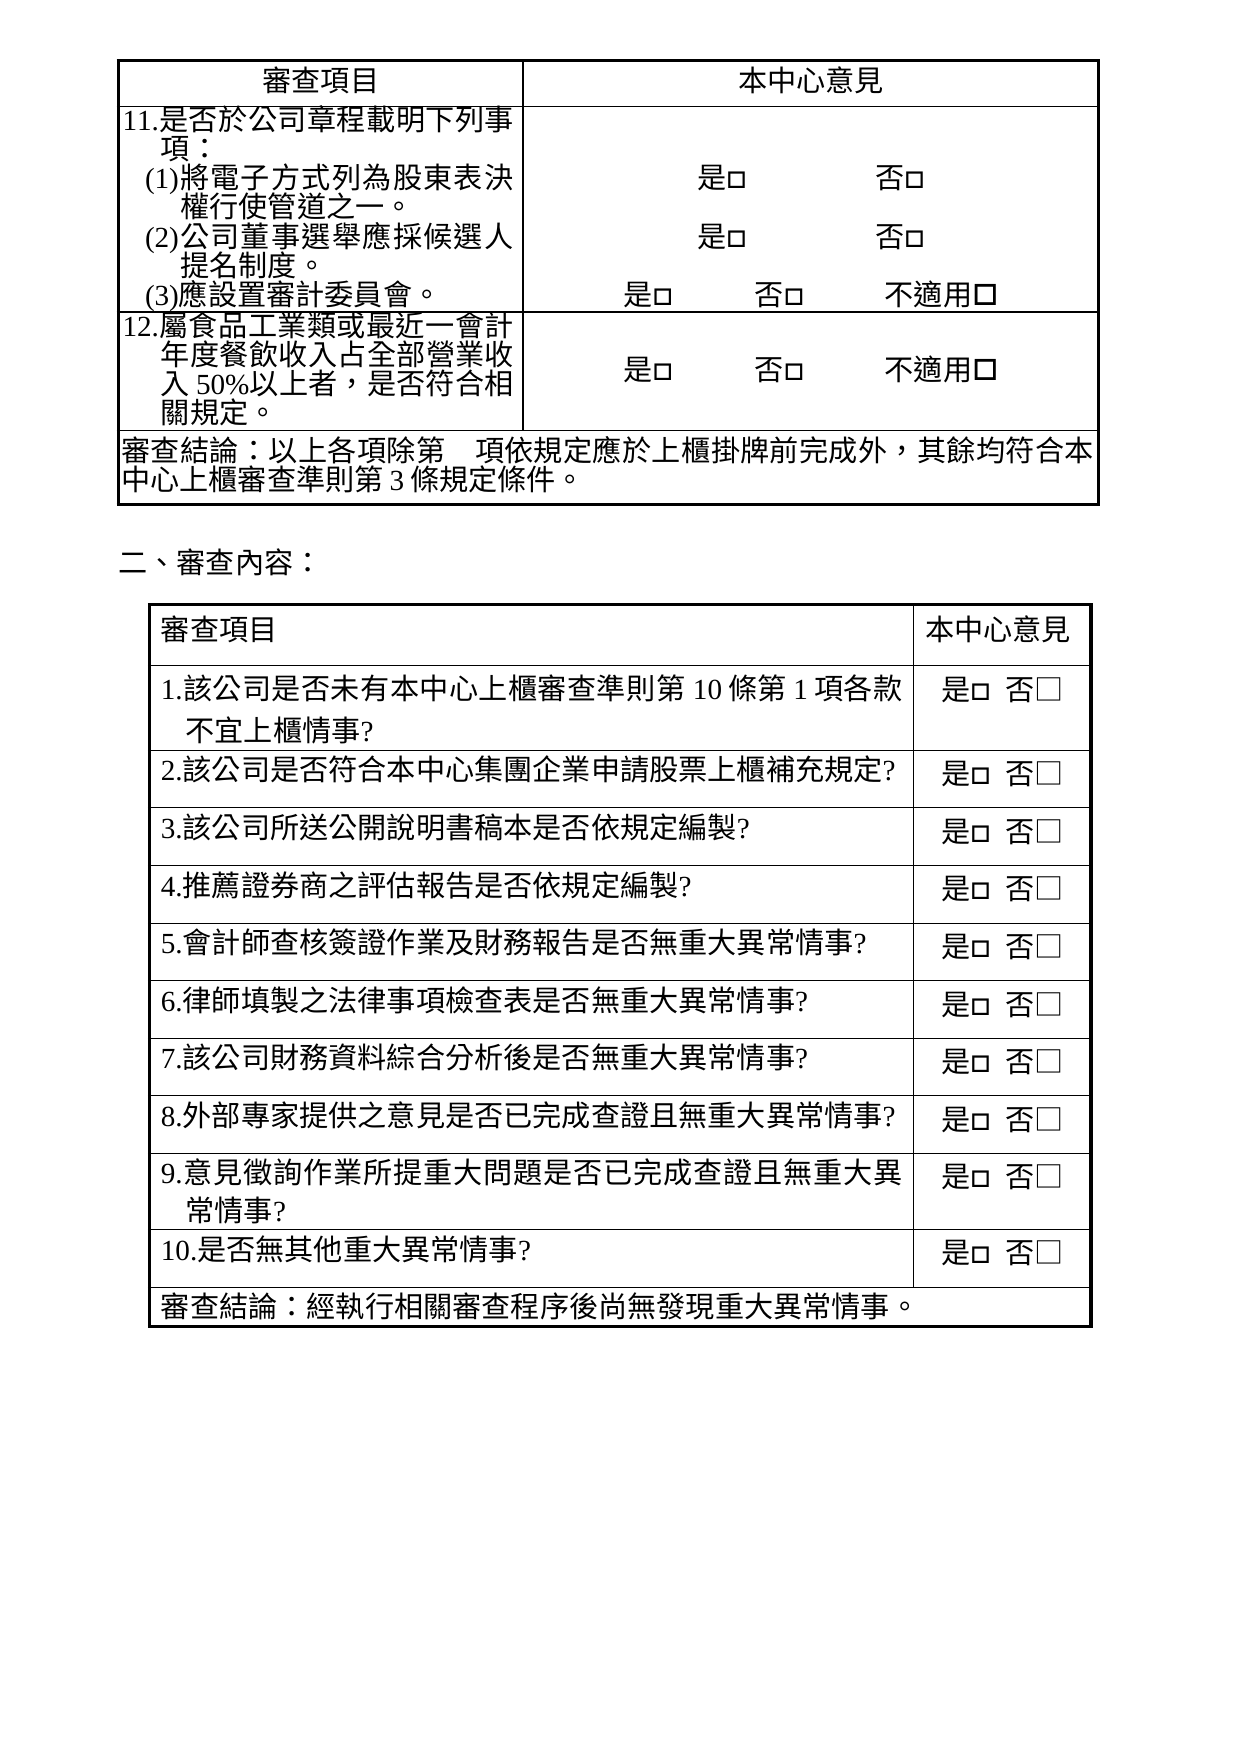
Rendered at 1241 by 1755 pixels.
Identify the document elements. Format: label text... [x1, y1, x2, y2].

table_cell 是 否□ [914, 666, 1089, 750]
table_cell 是 否□ [914, 866, 1089, 922]
table_cell 6.律師填製之法律事項檢查表是否無重大異常情事? [151, 981, 913, 1038]
table_cell 是 否□ [914, 1154, 1089, 1229]
table_cell 是 否 是 否 是 否 不適用 [524, 107, 1097, 311]
table_cell 是 否□ [914, 981, 1089, 1038]
table_cell 3.該公司所送公開說明書稿本是否依規定編製? [151, 808, 913, 865]
table_cell 5.會計師查核簽證作業及財務報告是否無重大異常情事? [151, 924, 913, 980]
table_cell 是 否□ [914, 1096, 1089, 1153]
table_cell 11.是否於公司章程載明下列事項： (1)將電子方式列為股東表決權行使管道之一。 (2)公司董事選舉應採候選人提名制度。 (3)應設置審計委員會。 [120, 107, 522, 311]
table_cell 是 否□ [914, 808, 1089, 865]
text 二、審查內容： [118, 540, 1122, 582]
table_cell 是 否 不適用 [524, 313, 1097, 429]
table_cell 審查結論：經執行相關審查程序後尚無發現重大異常情事。 [151, 1288, 1089, 1325]
table_cell 12.屬食品工業類或最近一會計年度餐飲收入占全部營業收入50%以上者，是否符合相關規定。 [120, 313, 522, 429]
table_cell 是 否□ [914, 924, 1089, 980]
table_cell 是 否□ [914, 1039, 1089, 1095]
table_cell 9.意見徵詢作業所提重大問題是否已完成查證且無重大異常情事? [151, 1154, 913, 1229]
table_cell 10.是否無其他重大異常情事? [151, 1230, 913, 1287]
table_cell 4.推薦證券商之評估報告是否依規定編製? [151, 866, 913, 922]
table_cell 7.該公司財務資料綜合分析後是否無重大異常情事? [151, 1039, 913, 1095]
table_header 本中心意見 [524, 62, 1097, 106]
table_cell 是 否□ [914, 1230, 1089, 1287]
table_header 審查項目 [120, 62, 522, 106]
table_header 本中心意見 [914, 606, 1089, 665]
table_header 審查項目 [151, 606, 913, 665]
table_cell 審查結論：以上各項除第 項依規定應於上櫃掛牌前完成外，其餘均符合本中心上櫃審查準則第3條規定條件。 [120, 431, 1097, 503]
table_cell 8.外部專家提供之意見是否已完成查證且無重大異常情事? [151, 1096, 913, 1153]
table_cell 2.該公司是否符合本中心集團企業申請股票上櫃補充規定? [151, 751, 913, 807]
table_cell 1.該公司是否未有本中心上櫃審查準則第10條第1項各款不宜上櫃情事? [151, 666, 913, 750]
table_cell 是 否□ [914, 751, 1089, 807]
